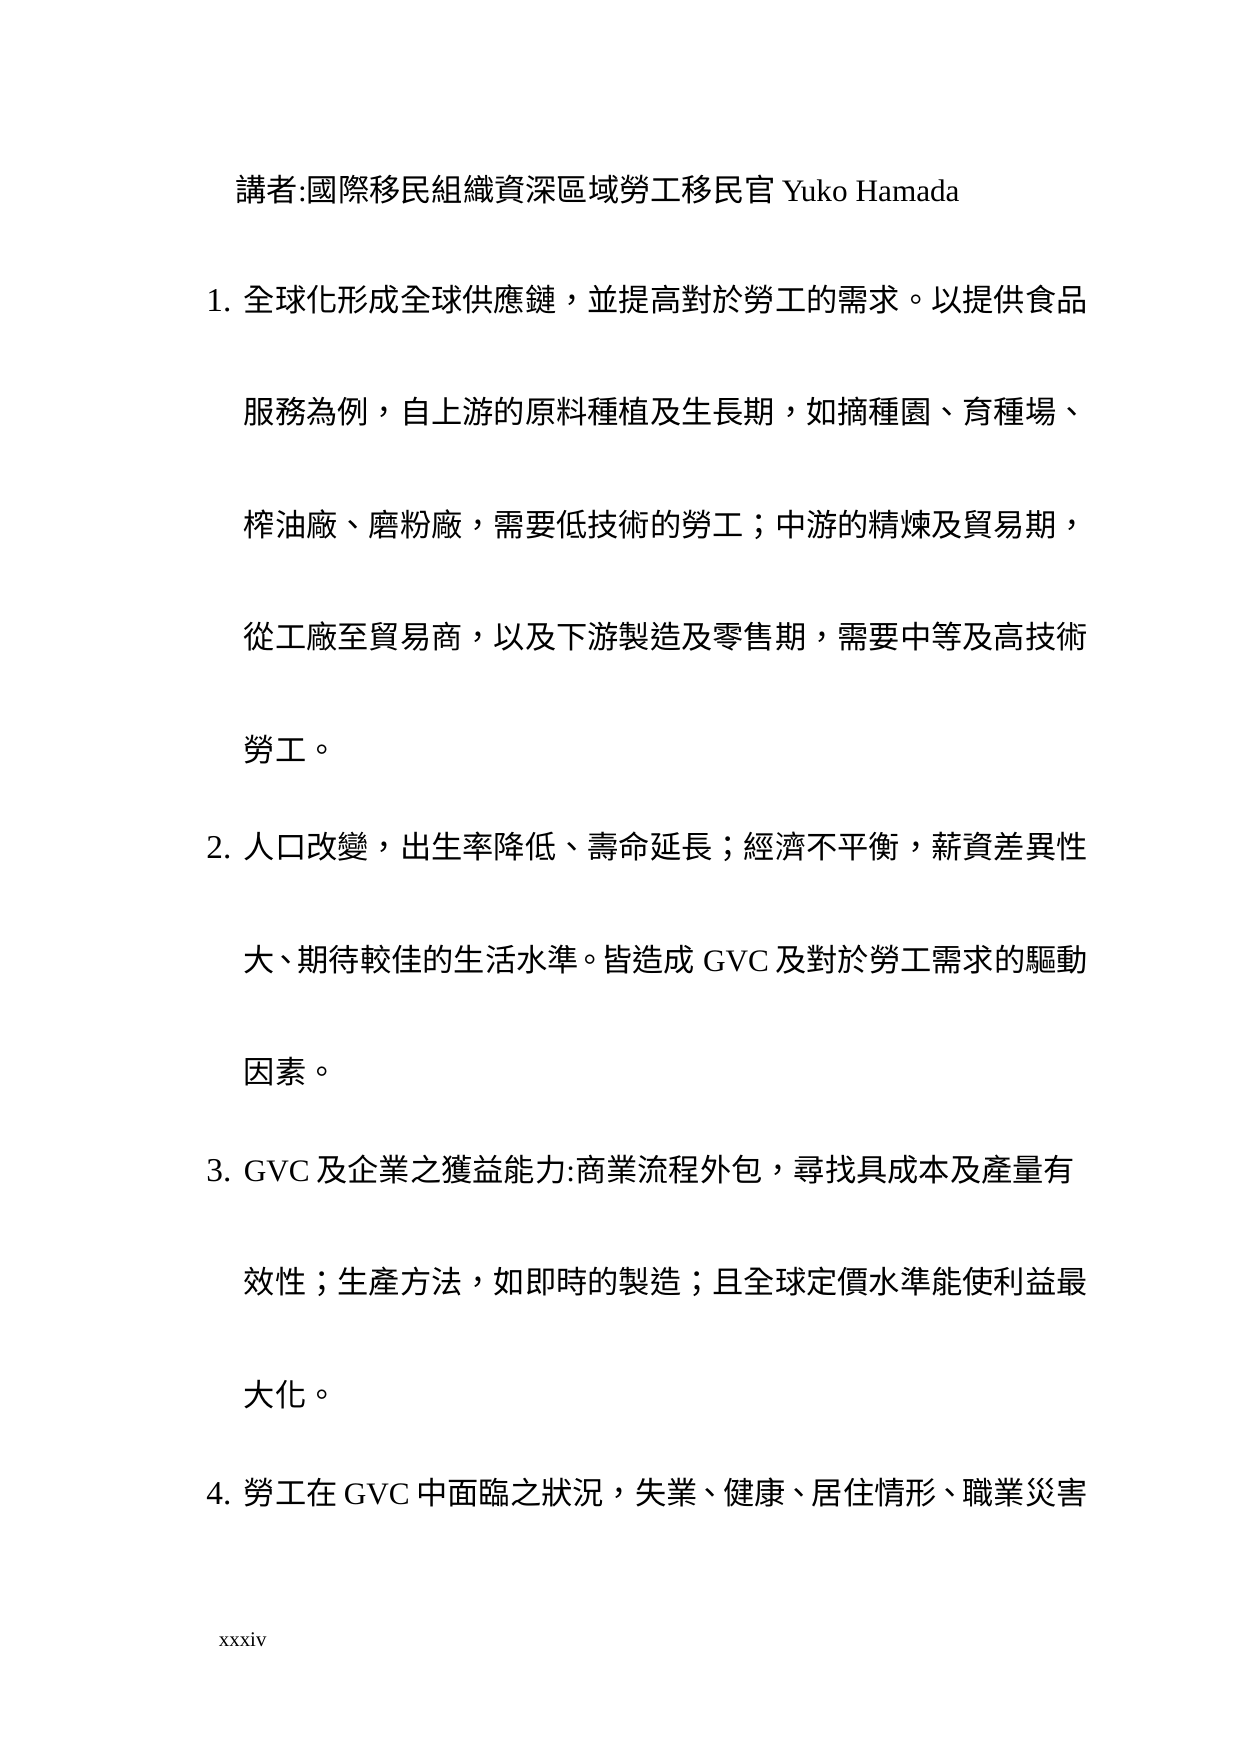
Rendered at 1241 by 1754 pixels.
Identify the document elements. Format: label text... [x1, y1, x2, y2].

text 講者:國際移民組織資深區域勞工移民官Yuko Hamada [169, 150, 1087, 225]
list GVC及企業之獲益能力:商業流程外包，尋找具成本及產量有效性；生產方法，如即時的製造；且全球定價水準能使利益最大化。 [206, 1130, 1087, 1430]
list 勞工在GVC中面臨之狀況，失業、健康、居住情形、職業災害 [206, 1453, 1087, 1528]
list 人口改變，出生率降低、壽命延長；經濟不平衡，薪資差異性大、期待較佳的生活水準。皆造成 GVC及對於勞工需求的驅動因素。 [206, 808, 1087, 1108]
list 全球化形成全球供應鏈，並提高對於勞工的需求。以提供食品服務為例，自上游的原料種植及生長期，如摘種園、育種場、榨油廠、磨粉廠，需要低技術的勞工；中游的精煉及貿易期，從工廠至貿易商，以及下游製造及零售期，需要中等及高技術勞工。 [206, 260, 1087, 785]
